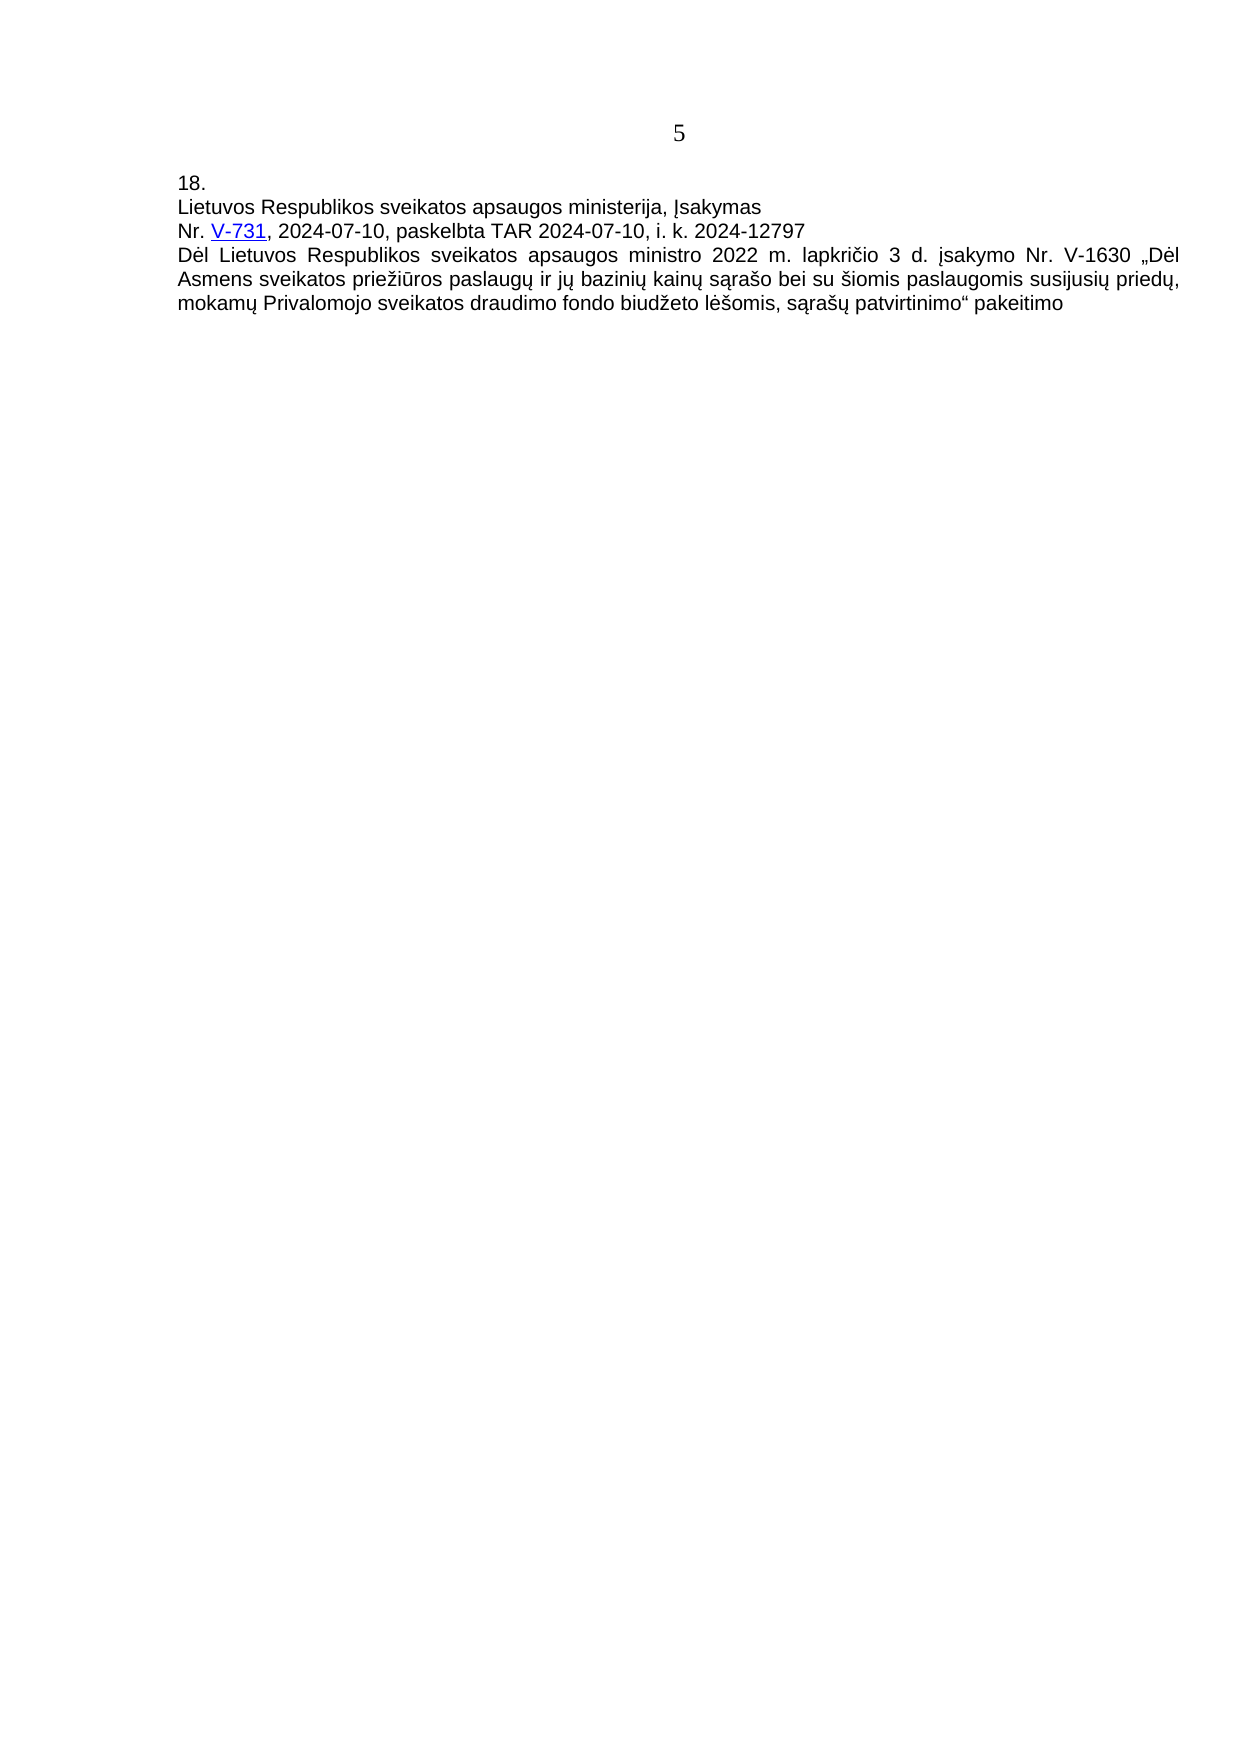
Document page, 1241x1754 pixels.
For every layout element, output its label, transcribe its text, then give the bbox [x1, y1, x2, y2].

text Lietuvos Respublikos sveikatos apsaugos ministerija, Įsakymas [177, 195, 1181, 219]
text Dėl Lietuvos Respublikos sveikatos apsaugos ministro 2022 m. lapkričio 3 d. įsakymo Nr. V-1630 „Dėl Asmens sveikatos priežiūros paslaugų ir jų bazinių kainų sąrašo bei su šiomis paslaugomis susijusių priedų, mokamų Privalomojo sveikatos draudimo fondo biudžeto lėšomis, sąrašų patvirtinimo“ pakeitimo [177, 243, 1181, 314]
text Nr. V-731, 2024-07-10, paskelbta TAR 2024-07-10, i. k. 2024-12797 [177, 219, 1181, 243]
text 18. [177, 171, 1181, 195]
